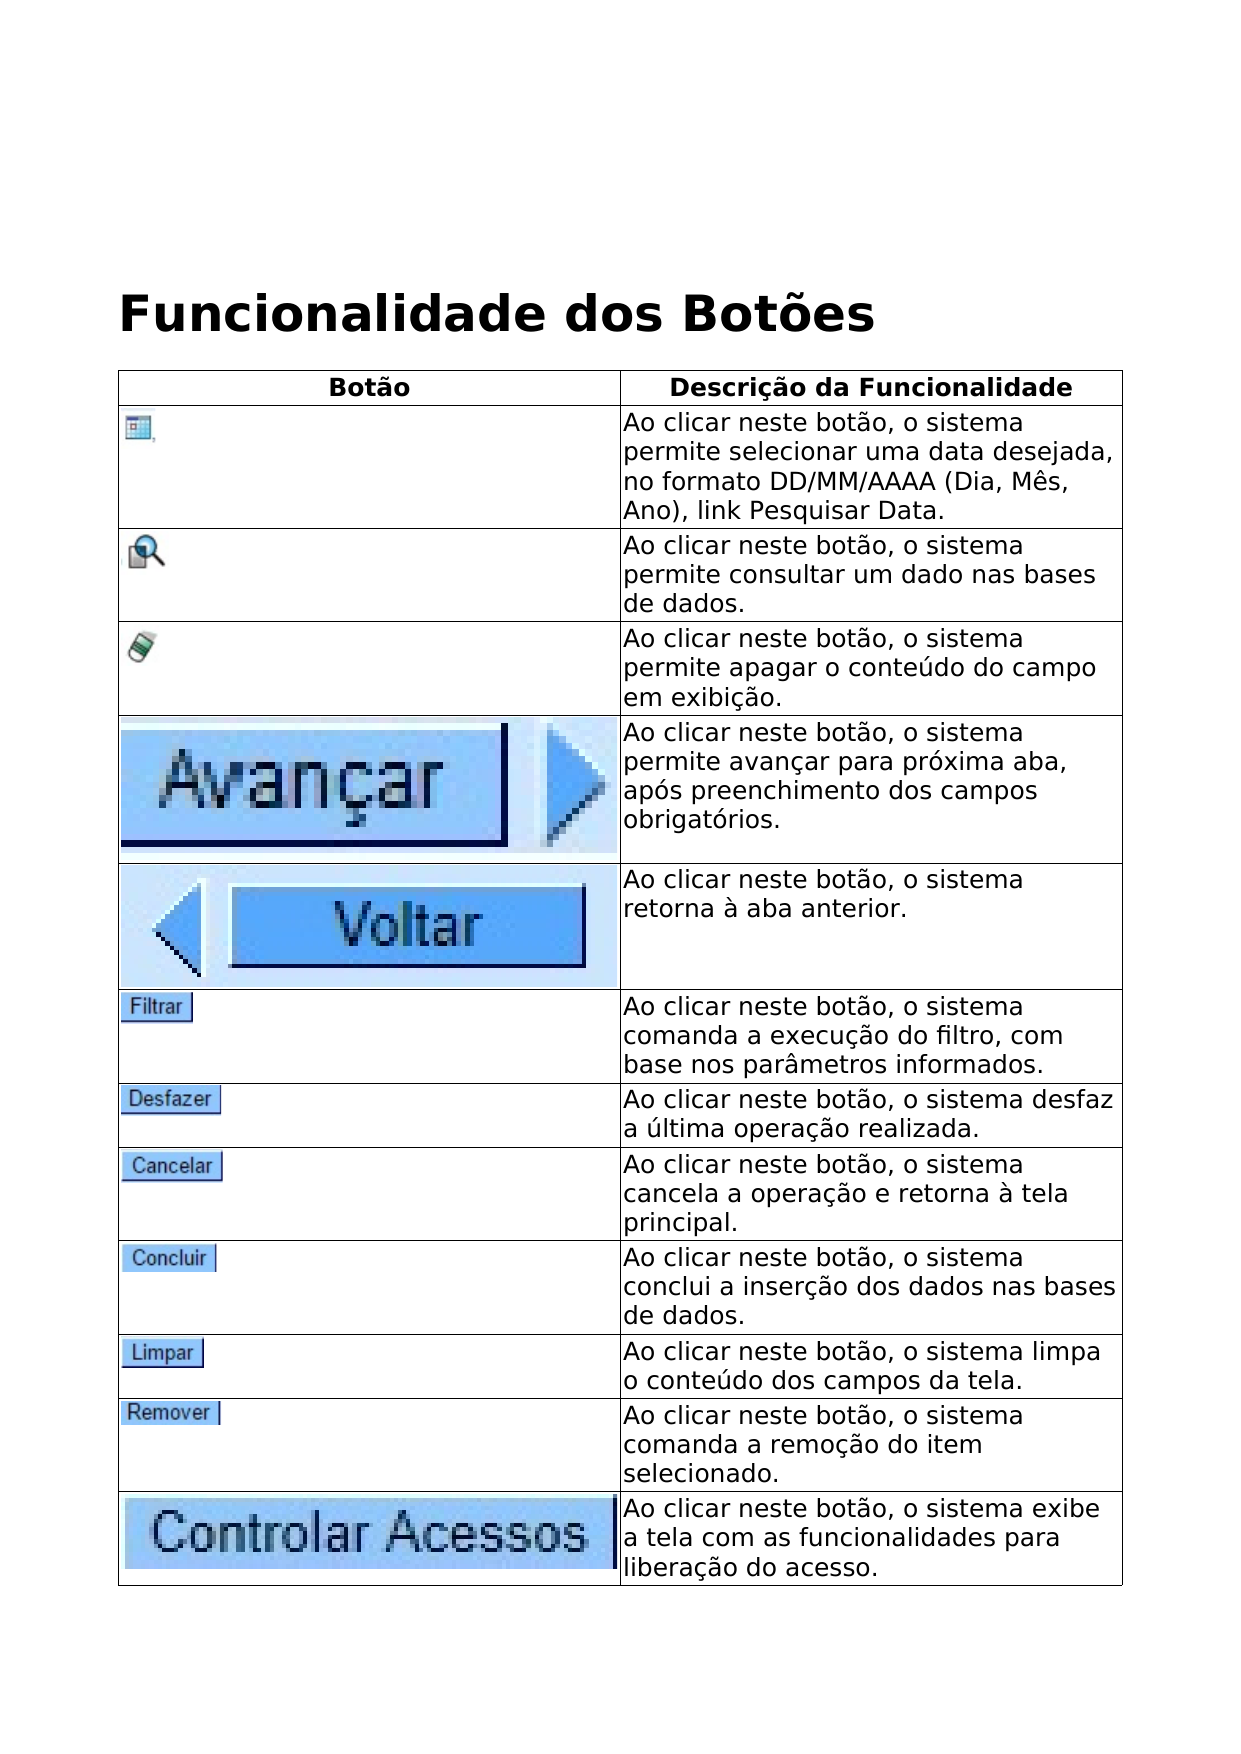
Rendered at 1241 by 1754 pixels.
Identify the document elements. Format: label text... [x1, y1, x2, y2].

table_cell Ao clicar neste botão, o sistema permite consultar um dado nas bases de dados. [621, 529, 1122, 621]
table_cell Ao clicar neste botão, o sistema permite apagar o conteúdo do campo em exibição. [621, 622, 1122, 715]
table_cell [119, 990, 620, 1082]
picture [121, 624, 160, 666]
table_cell Ao clicar neste botão, o sistema limpa o conteúdo dos campos da tela. [621, 1335, 1122, 1398]
table_cell [119, 406, 620, 528]
table_cell [119, 1084, 620, 1147]
subtitle Funcionalidade dos Botões [118, 285, 1122, 343]
table_cell [119, 529, 620, 621]
table_cell [119, 1148, 620, 1240]
picture [121, 1149, 223, 1183]
table_cell [119, 1492, 620, 1585]
picture [121, 865, 618, 987]
picture [121, 531, 170, 575]
picture [121, 992, 193, 1024]
table_cell Ao clicar neste botão, o sistema comanda a remoção do item selecionado. [621, 1399, 1122, 1491]
table_cell Ao clicar neste botão, o sistema comanda a execução do filtro, com base nos parâmetros informados. [621, 990, 1122, 1082]
picture [121, 1336, 204, 1368]
table_cell Ao clicar neste botão, o sistema retorna à aba anterior. [621, 864, 1122, 989]
table_cell Ao clicar neste botão, o sistema desfaz a última operação realizada. [621, 1084, 1122, 1147]
table_cell Ao clicar neste botão, o sistema permite selecionar uma data desejada, no formato DD/MM/AAAA (Dia, Mês, Ano), link Pesquisar Data. [621, 406, 1122, 528]
table_cell Ao clicar neste botão, o sistema permite avançar para próxima aba, após preenchimento dos campos obrigatórios. [621, 716, 1122, 862]
table_header Botão [119, 371, 620, 405]
table_cell Ao clicar neste botão, o sistema cancela a operação e retorna à tela principal. [621, 1148, 1122, 1240]
table_cell [119, 1241, 620, 1334]
picture [121, 717, 618, 860]
picture [121, 1085, 222, 1116]
table_cell [119, 622, 620, 715]
picture [121, 408, 156, 449]
table_cell Ao clicar neste botão, o sistema exibe a tela com as funcionalidades para liberação do acesso. [621, 1492, 1122, 1585]
table_header Descrição da Funcionalidade [621, 371, 1122, 405]
table_cell Ao clicar neste botão, o sistema conclui a inserção dos dados nas bases de dados. [621, 1241, 1122, 1334]
table_cell [119, 1335, 620, 1398]
table_cell [119, 1399, 620, 1491]
picture [121, 1243, 217, 1272]
picture [121, 1401, 222, 1425]
picture [121, 1494, 618, 1569]
